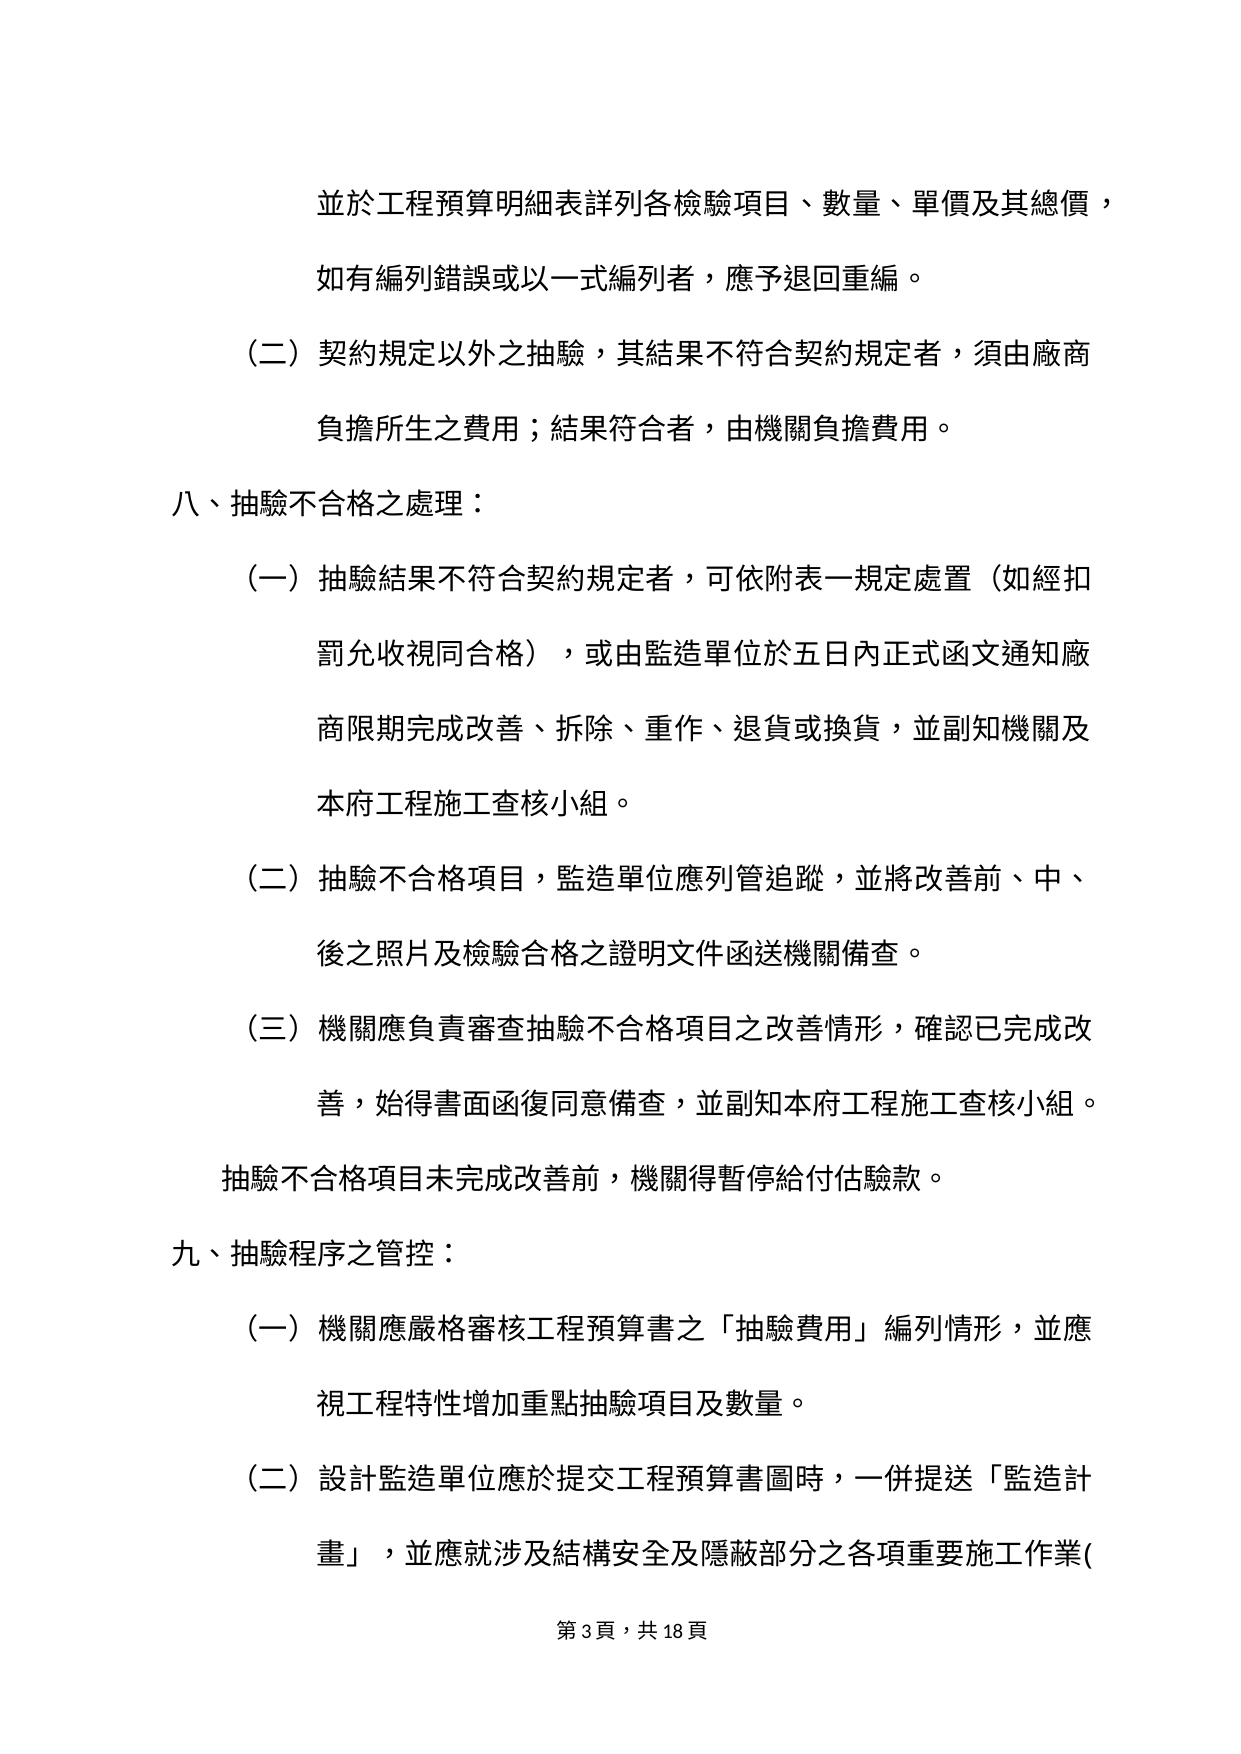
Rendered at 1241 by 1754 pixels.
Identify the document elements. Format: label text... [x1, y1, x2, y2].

text （一）抽驗結果不符合契約規定者，可依附表一規定處置（如經扣罰允收視同合格），或由監造單位於五日內正式函文通知廠商限期完成改善、拆除、重作、退貨或換貨，並副知機關及本府工程施工查核小組。 [229, 539, 1092, 839]
text 八、抽驗不合格之處理： [171, 464, 1092, 539]
text （一）機關應要求設計單位將「抽驗費用」單獨納入工程預算總表，並於工程預算明細表詳列各檢驗項目、數量、單價及其總價，如有編列錯誤或以一式編列者，應予退回重編。 [229, 164, 1092, 314]
text （一）機關應嚴格審核工程預算書之「抽驗費用」編列情形，並應視工程特性增加重點抽驗項目及數量。 [229, 1289, 1092, 1439]
text 九、抽驗程序之管控： [171, 1214, 1092, 1289]
text 抽驗不合格項目未完成改善前，機關得暫停給付估驗款。 [221, 1139, 1092, 1214]
text （二）抽驗不合格項目，監造單位應列管追蹤，並將改善前、中、後之照片及檢驗合格之證明文件函送機關備查。 [229, 839, 1092, 989]
text （二）設計監造單位應於提交工程預算書圖時，一併提送「監造計畫」，並應就涉及結構安全及隱蔽部分之各項重要施工作業( [229, 1439, 1092, 1589]
text （三）機關應負責審查抽驗不合格項目之改善情形，確認已完成改善，始得書面函復同意備查，並副知本府工程施工查核小組。 [229, 989, 1092, 1139]
text （二）契約規定以外之抽驗，其結果不符合契約規定者，須由廠商負擔所生之費用；結果符合者，由機關負擔費用。 [229, 314, 1092, 464]
